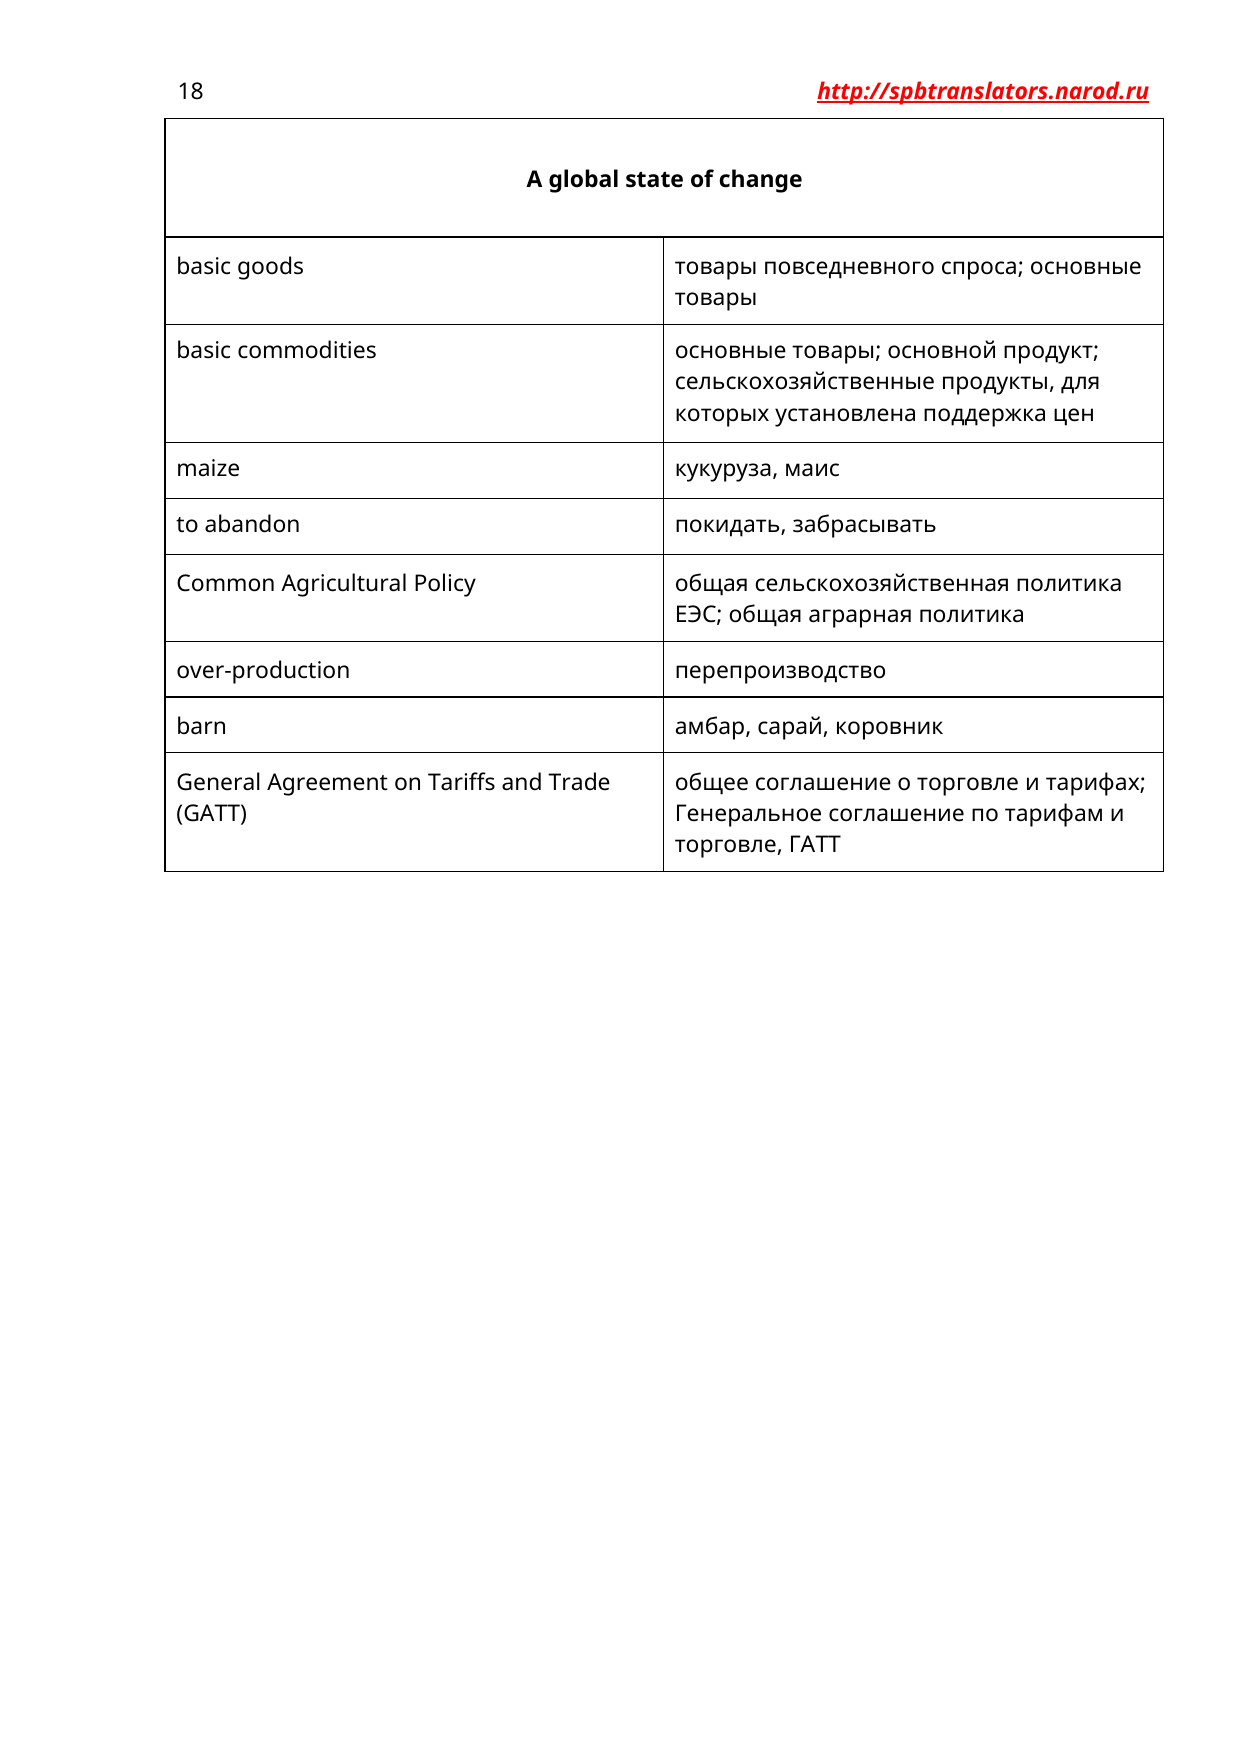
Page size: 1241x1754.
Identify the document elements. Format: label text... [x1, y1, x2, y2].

table_header A global state of change [166, 119, 1163, 236]
table_cell over-production [166, 642, 663, 696]
table_cell to abandon [166, 499, 663, 553]
table_cell General Agreement on Tariffs and Trade (GATT) [166, 753, 663, 871]
table_cell кукуруза, маис [664, 443, 1163, 498]
table_cell амбар, сарай, коровник [664, 698, 1163, 752]
table_cell покидать, забрасывать [664, 499, 1163, 553]
table_cell товары повседневного спроса; основные товары [664, 238, 1163, 323]
table_cell maize [166, 443, 663, 498]
table_cell barn [166, 698, 663, 752]
table_cell перепроизводство [664, 642, 1163, 696]
table_cell basic commodities [166, 325, 663, 442]
table_cell Common Agricultural Policy [166, 555, 663, 641]
table_cell общее соглашение о торговле и тарифах; Генеральное соглашение по тарифам и торговле, ГАТТ [664, 753, 1163, 871]
table_cell basic goods [166, 238, 663, 323]
table_cell основные товары; основной продукт; сельскохозяйственные продукты, для которых установлена поддержка цен [664, 325, 1163, 442]
table_cell общая сельскохозяйственная политика ЕЭС; общая аграрная политика [664, 555, 1163, 641]
